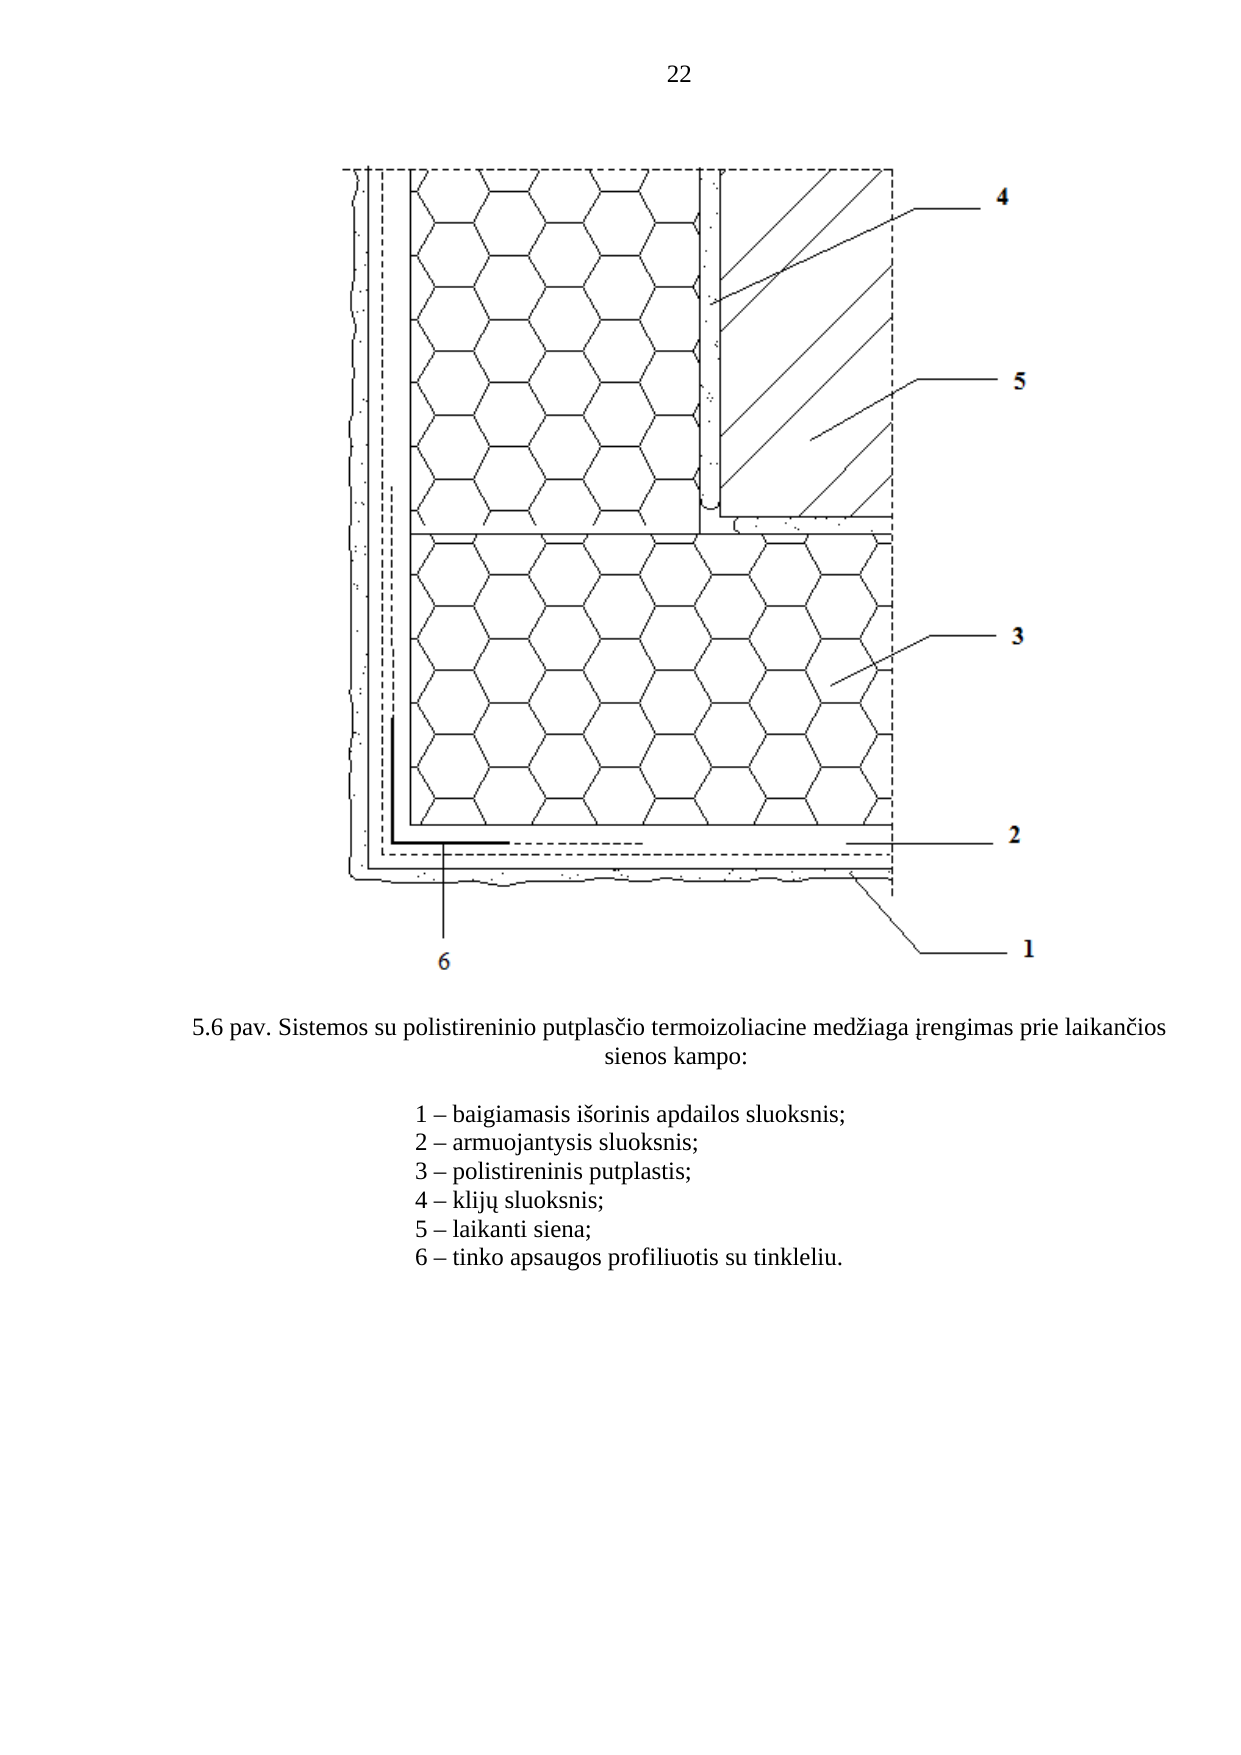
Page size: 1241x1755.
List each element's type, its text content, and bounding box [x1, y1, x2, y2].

text 5 – laikanti siena; [415, 1214, 1181, 1242]
text (pav.) [177, 118, 1181, 984]
text 4 – klijų sluoksnis; [415, 1185, 1181, 1214]
text 5.6 pav. Sistemos su polistireninio putplasčio termoizoliacine medžiaga įrengimas prie laikančios sienos kampo: [177, 1012, 1181, 1070]
text 3 – polistireninis putplastis; [415, 1156, 1181, 1185]
text 1 – baigiamasis išorinis apdailos sluoksnis; [415, 1099, 1181, 1127]
text 2 – armuojantysis sluoksnis; [415, 1127, 1181, 1156]
text 6 – tinko apsaugos profiliuotis su tinkleliu. [415, 1242, 1181, 1271]
